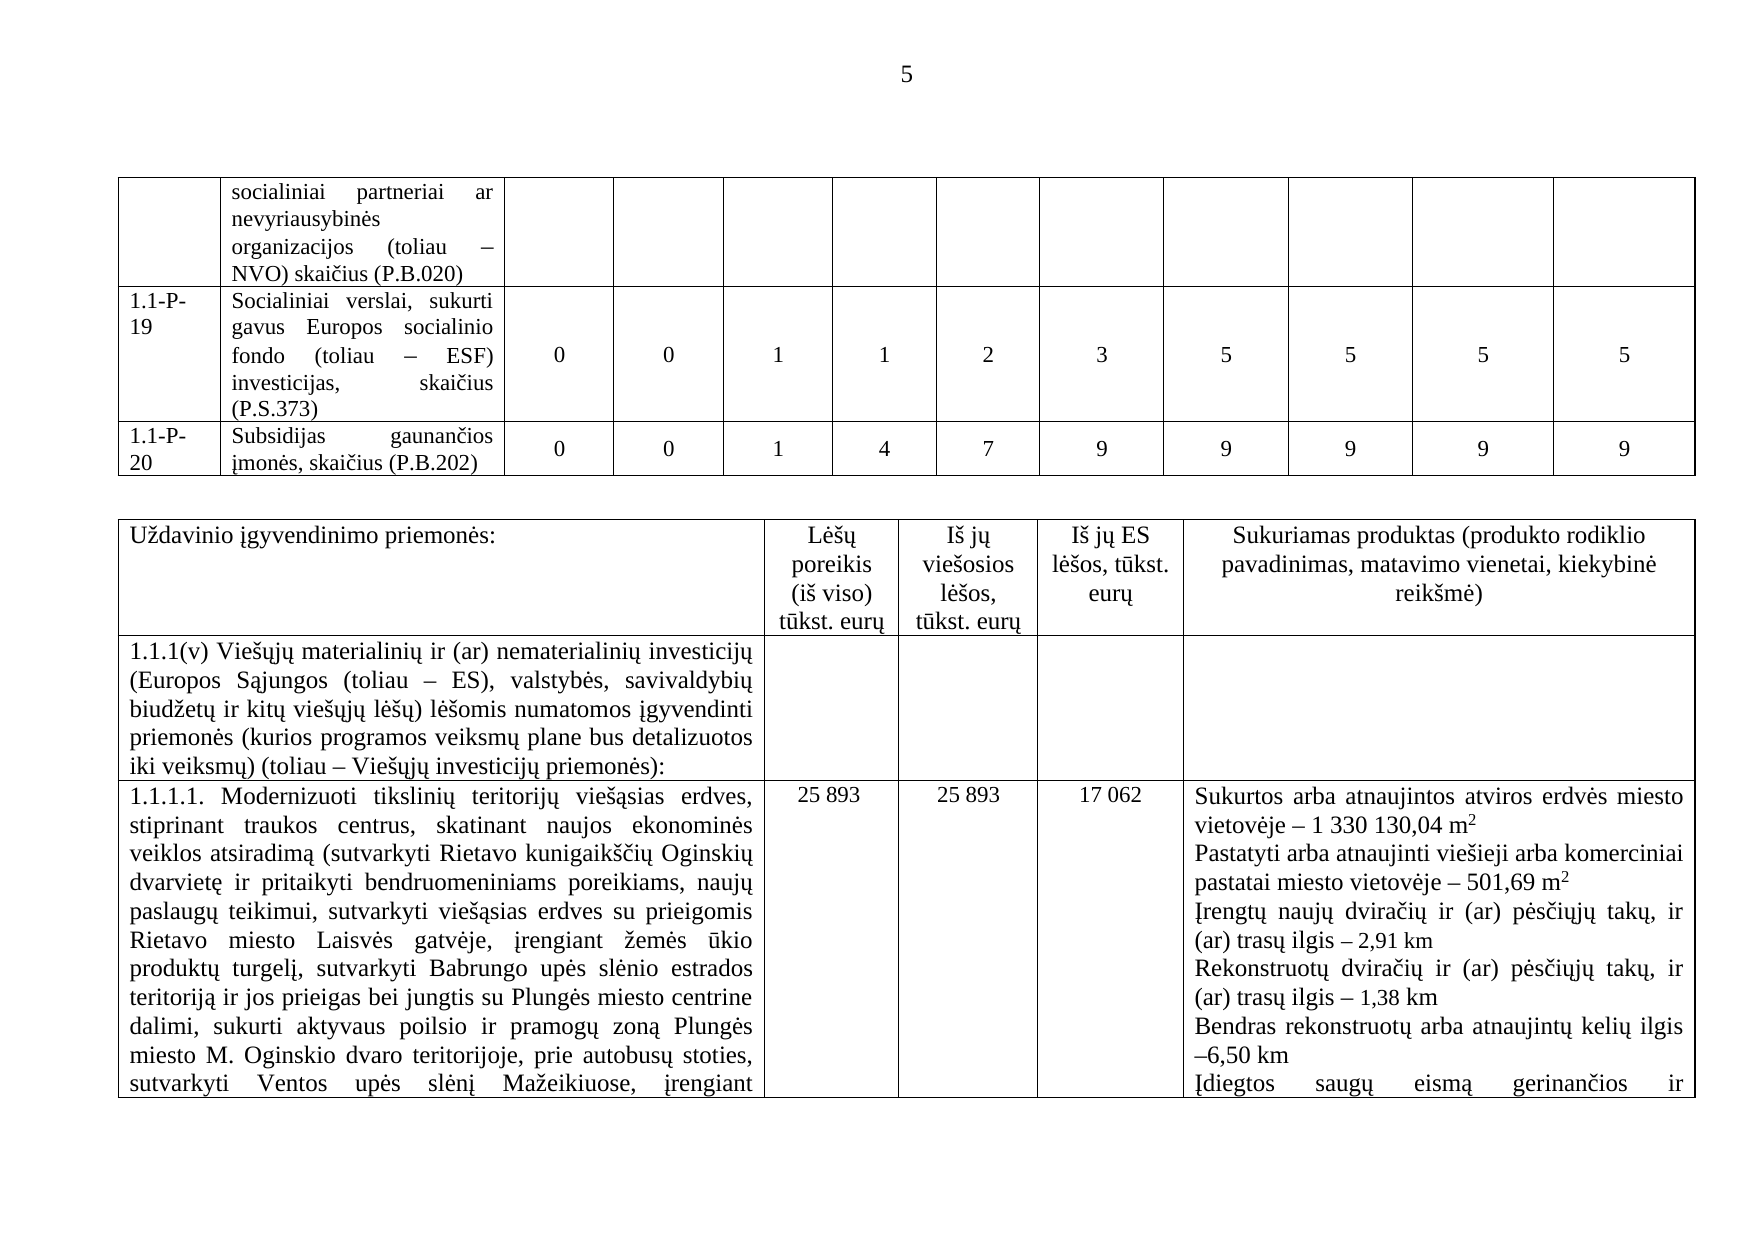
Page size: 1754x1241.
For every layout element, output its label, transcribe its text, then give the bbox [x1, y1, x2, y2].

table_cell [1038, 636, 1183, 780]
table_cell 2 [937, 287, 1039, 421]
table_cell 0 [614, 287, 723, 421]
table_cell [1184, 636, 1694, 780]
table_cell 9 [1164, 422, 1288, 475]
table_cell 9 [1289, 422, 1412, 475]
table_cell 25 893 [899, 781, 1037, 1097]
table_header Iš jų viešosios lėšos, tūkst. eurų [899, 520, 1037, 635]
table_cell [937, 178, 1039, 286]
table_cell 5 [1164, 287, 1288, 421]
table_header Iš jų ES lėšos, tūkst. eurų [1038, 520, 1183, 635]
table_header Lėšų poreikis (iš viso) tūkst. eurų [765, 520, 898, 635]
table_cell [899, 636, 1037, 780]
table_cell 1.1.1.1. Modernizuoti tikslinių teritorijų viešąsias erdves, stiprinant traukos centrus, skatinant naujos ekonominės veiklos atsiradimą (sutvarkyti Rietavo kunigaikščių Oginskių dvarvietę ir pritaikyti bendruomeniniams poreikiams, naujų paslaugų teikimui, sutvarkyti viešąsias erdves su prieigomis Rietavo miesto Laisvės gatvėje, įrengiant žemės ūkio produktų turgelį, sutvarkyti Babrungo upės slėnio estrados teritoriją ir jos prieigas bei jungtis su Plungės miesto centrine dalimi, sukurti aktyvaus poilsio ir pramogų zoną Plungės miesto M. Oginskio dvaro teritorijoje, prie autobusų stoties, sutvarkyti Ventos upės slėnį Mažeikiuose, įrengiant [119, 781, 764, 1097]
table_cell [724, 178, 832, 286]
table_cell 0 [505, 287, 613, 421]
table_cell [1413, 178, 1553, 286]
table_cell 1.1.1(v) Viešųjų materialinių ir (ar) nematerialinių investicijų (Europos Sąjungos (toliau – ES), valstybės, savivaldybių biudžetų ir kitų viešųjų lėšų) lėšomis numatomos įgyvendinti priemonės (kurios programos veiksmų plane bus detalizuotos iki veiksmų) (toliau – Viešųjų investicijų priemonės): [119, 636, 764, 780]
table_cell [614, 178, 723, 286]
table_cell 0 [614, 422, 723, 475]
table_cell 5 [1554, 287, 1694, 421]
table_cell 4 [833, 422, 936, 475]
table_cell 9 [1040, 422, 1163, 475]
table_cell [833, 178, 936, 286]
table_cell 0 [505, 422, 613, 475]
table_cell [765, 636, 898, 780]
table_cell 3 [1040, 287, 1163, 421]
table_header Sukuriamas produktas (produkto rodiklio pavadinimas, matavimo vienetai, kiekybinė reikšmė) [1184, 520, 1694, 635]
table_cell 1.1-P-20 [119, 422, 220, 475]
table_cell socialiniai partneriai ar nevyriausybinės organizacijos (toliau – NVO) skaičius (P.B.020) [221, 178, 504, 286]
table_cell [1040, 178, 1163, 286]
table_cell 25 893 [765, 781, 898, 1097]
table_cell Sukurtos arba atnaujintos atviros erdvės miesto vietovėje – 1 330 130,04 m2 Pastatyti arba atnaujinti viešieji arba komerciniai pastatai miesto vietovėje – 501,69 m2 Įrengtų naujų dviračių ir (ar) pėsčiųjų takų, ir (ar) trasų ilgis – 2,91 km Rekonstruotų dviračių ir (ar) pėsčiųjų takų, ir (ar) trasų ilgis – 1,38 km Bendras rekonstruotų arba atnaujintų kelių ilgis –6,50 km Įdiegtos saugų eismą gerinančios ir [1184, 781, 1694, 1097]
table_cell [1554, 178, 1694, 286]
table_cell 5 [1413, 287, 1553, 421]
table_cell 1 [833, 287, 936, 421]
table_cell Socialiniai verslai, sukurti gavus Europos socialinio fondo (toliau – ESF) investicijas, skaičius (P.S.373) [221, 287, 504, 421]
table_cell 5 [1289, 287, 1412, 421]
table_cell Subsidijas gaunančios įmonės, skaičius (P.B.202) [221, 422, 504, 475]
table_cell 1 [724, 422, 832, 475]
table_cell [1164, 178, 1288, 286]
table_cell 1.1-P-19 [119, 287, 220, 421]
table_cell 1 [724, 287, 832, 421]
table_cell 17 062 [1038, 781, 1183, 1097]
table_cell [119, 178, 220, 286]
table_cell 7 [937, 422, 1039, 475]
table_cell [505, 178, 613, 286]
table_cell 9 [1554, 422, 1694, 475]
table_cell 9 [1413, 422, 1553, 475]
table_header Uždavinio įgyvendinimo priemonės: [119, 520, 764, 635]
table_cell [1289, 178, 1412, 286]
